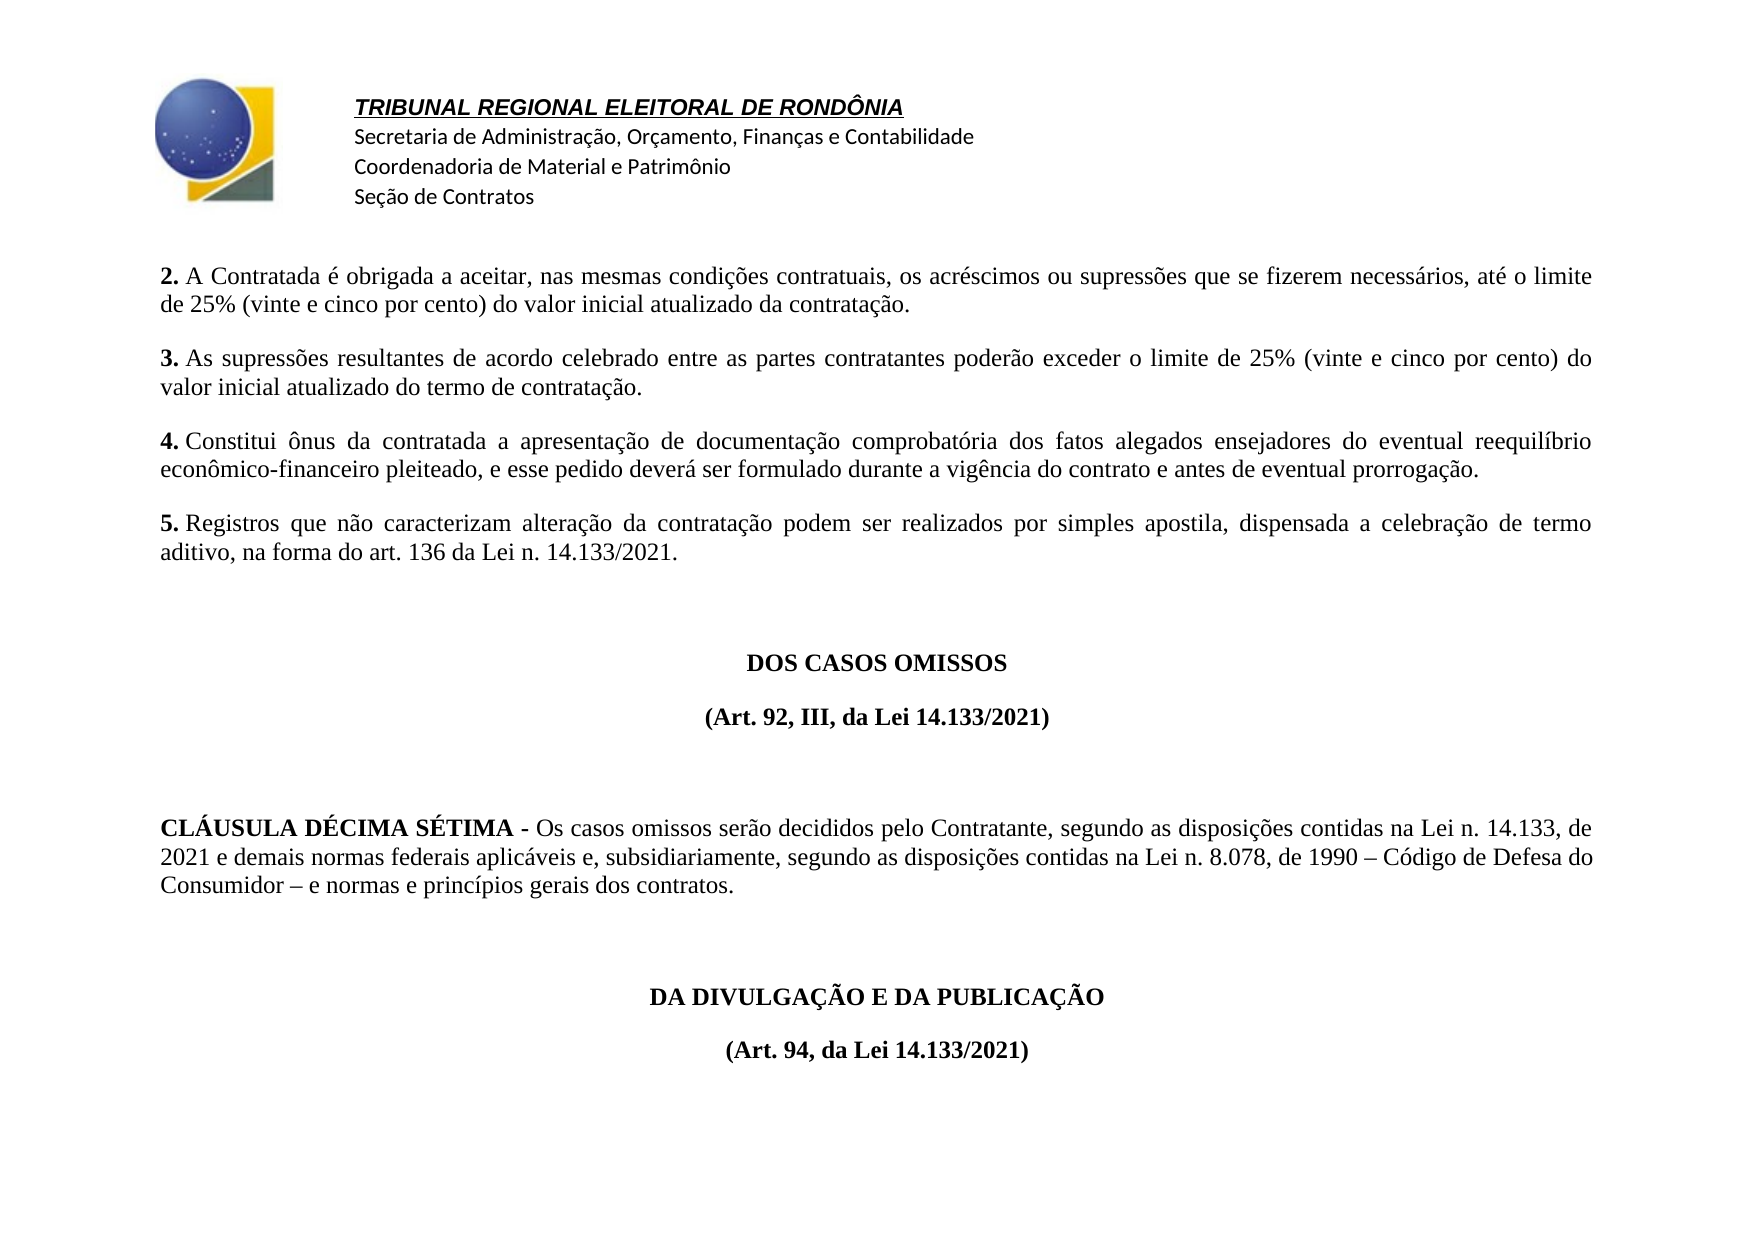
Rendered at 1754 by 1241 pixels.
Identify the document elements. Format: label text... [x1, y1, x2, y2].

text (Art. 92, III, da Lei 14.133/2021) [160, 702, 1594, 731]
text (Art. 94, da Lei 14.133/2021) [160, 1036, 1594, 1064]
text 3. As supressões resultantes de acordo celebrado entre as partes contratantes poderão exceder o limite de 25% (vinte e cinco por cento) do valor inicial atualizado do termo de contratação. [160, 343, 1594, 401]
text DA DIVULGAÇÃO E DA PUBLICAÇÃO [160, 982, 1594, 1011]
text 4. Constitui ônus da contratada a apresentação de documentação comprobatória dos fatos alegados ensejadores do eventual reequilíbrio econômico-financeiro pleiteado, e esse pedido deverá ser formulado durante a vigência do contrato e antes de eventual prorrogação. [160, 426, 1594, 483]
text DOS CASOS OMISSOS [160, 648, 1594, 677]
text 5. Registros que não caracterizam alteração da contratação podem ser realizados por simples apostila, dispensada a celebração de termo aditivo, na forma do art. 136 da Lei n. 14.133/2021. [160, 508, 1594, 566]
text CLÁUSULA DÉCIMA SÉTIMA - Os casos omissos serão decididos pelo Contratante, segundo as disposições contidas na Lei n. 14.133, de 2021 e demais normas federais aplicáveis e, subsidiariamente, segundo as disposições contidas na Lei n. 8.078, de 1990 – Código de Defesa do Consumidor – e normas e princípios gerais dos contratos. [160, 813, 1594, 899]
text 2. A Contratada é obrigada a aceitar, nas mesmas condições contratuais, os acréscimos ou supressões que se fizerem necessários, até o limite de 25% (vinte e cinco por cento) do valor inicial atualizado da contratação. [160, 261, 1594, 318]
